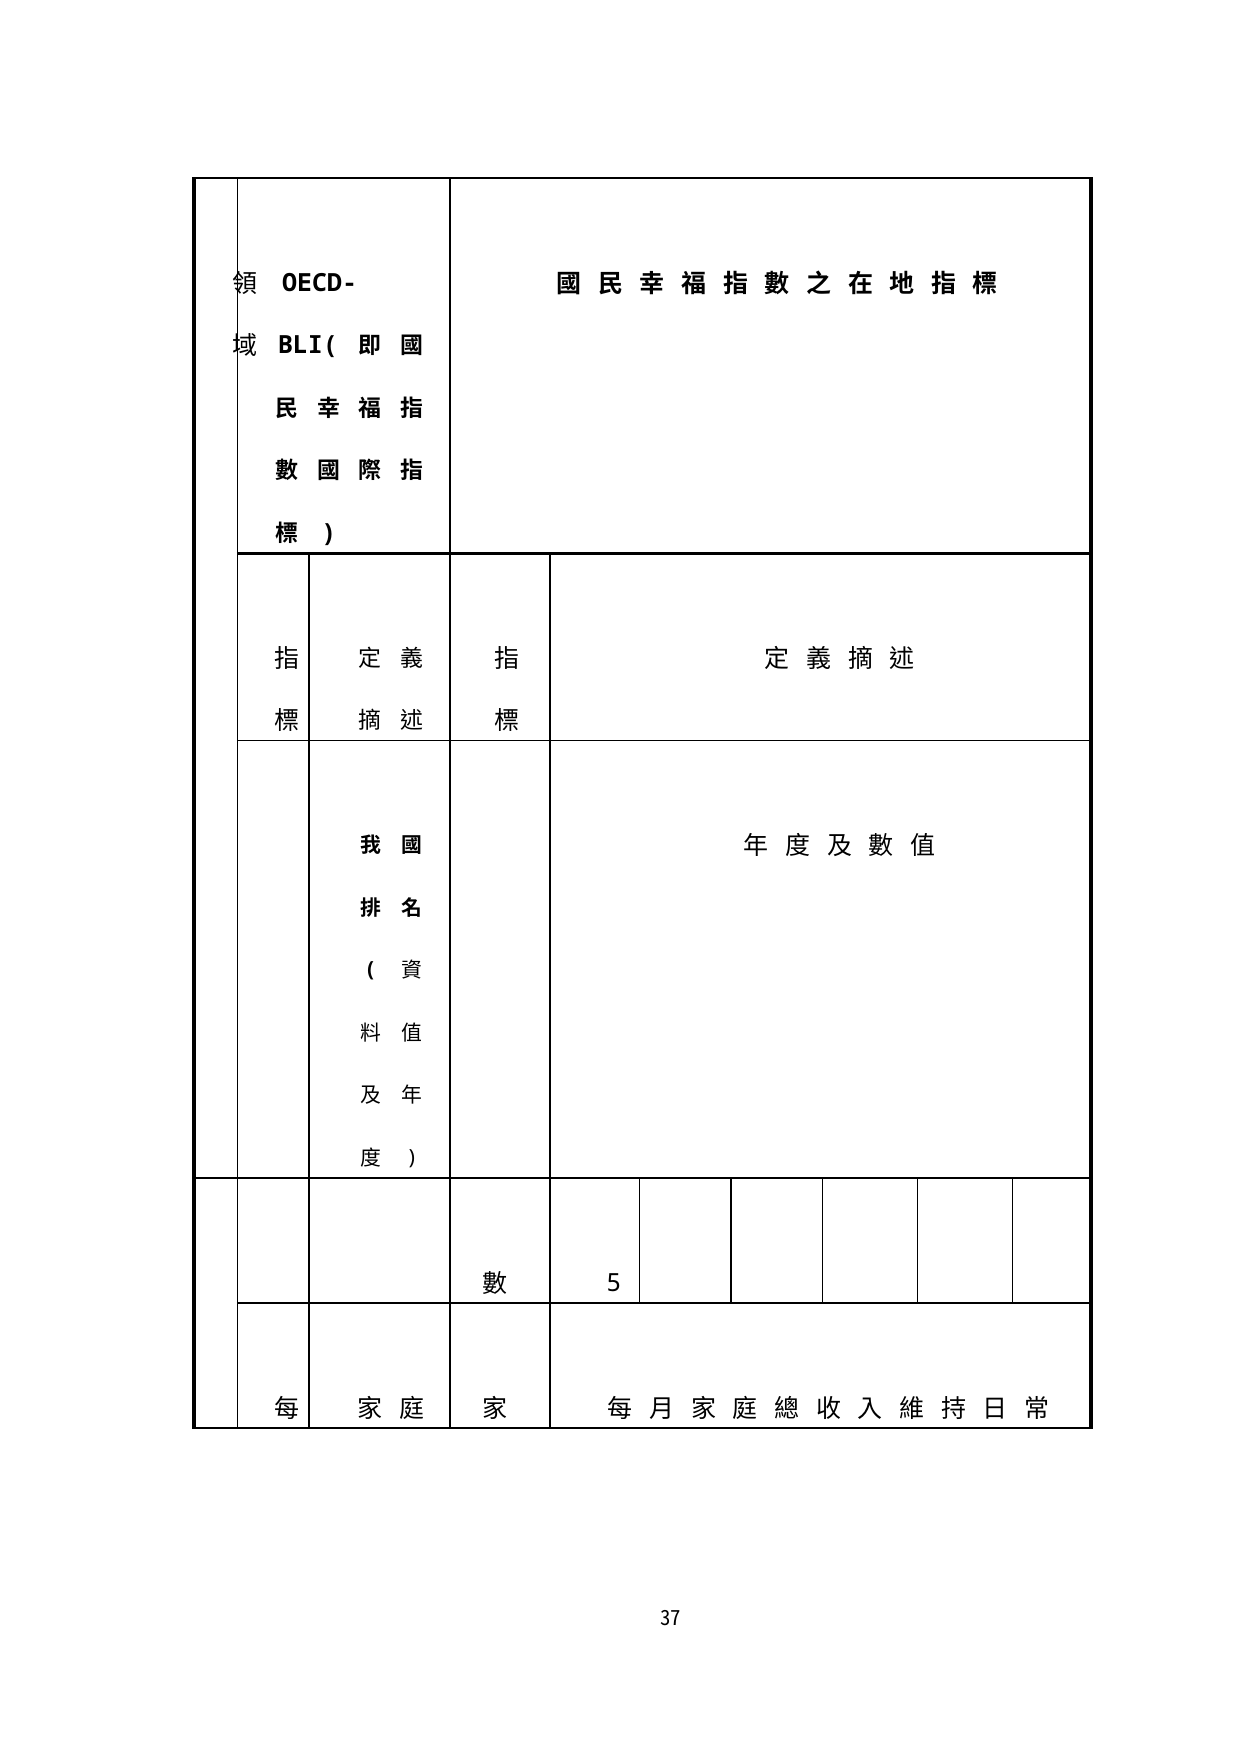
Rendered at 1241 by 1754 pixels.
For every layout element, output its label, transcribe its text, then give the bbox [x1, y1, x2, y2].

table_cell - [1013, 1179, 1089, 1302]
table_cell 家庭 [310, 1304, 449, 1427]
table_cell 我國排名(資料值及年度) [310, 741, 449, 1177]
table_cell 定義摘述 [551, 555, 1089, 740]
table_cell [310, 1179, 449, 1302]
table_cell 數 [451, 1179, 549, 1302]
table_cell [918, 1179, 1012, 1302]
table_header OECD-BLI(即國民幸福指數國際指標) [238, 179, 449, 552]
table_cell [451, 741, 549, 1177]
table_cell 指標 [238, 555, 308, 740]
table_cell [823, 1179, 917, 1302]
table_cell [640, 1179, 730, 1302]
table_cell 所得 與財 富 [196, 1179, 237, 1427]
table_cell 每 [238, 1304, 308, 1427]
table_cell [732, 1179, 822, 1302]
table_cell 年度及數值 [551, 741, 1089, 1177]
table_cell 5 [551, 1179, 639, 1302]
table_cell 定義摘述 [310, 555, 449, 740]
table_cell 指標 [451, 555, 549, 740]
table_header 領域 [196, 179, 237, 1177]
table_cell 家 [451, 1304, 549, 1427]
table_header 國民幸福指數之在地指標 [451, 179, 1089, 552]
table_cell [238, 741, 308, 1177]
table_cell 每人可支配所得（PPP） [238, 1179, 308, 1302]
table_cell 每月家庭總收入維持日常 [551, 1304, 1089, 1427]
